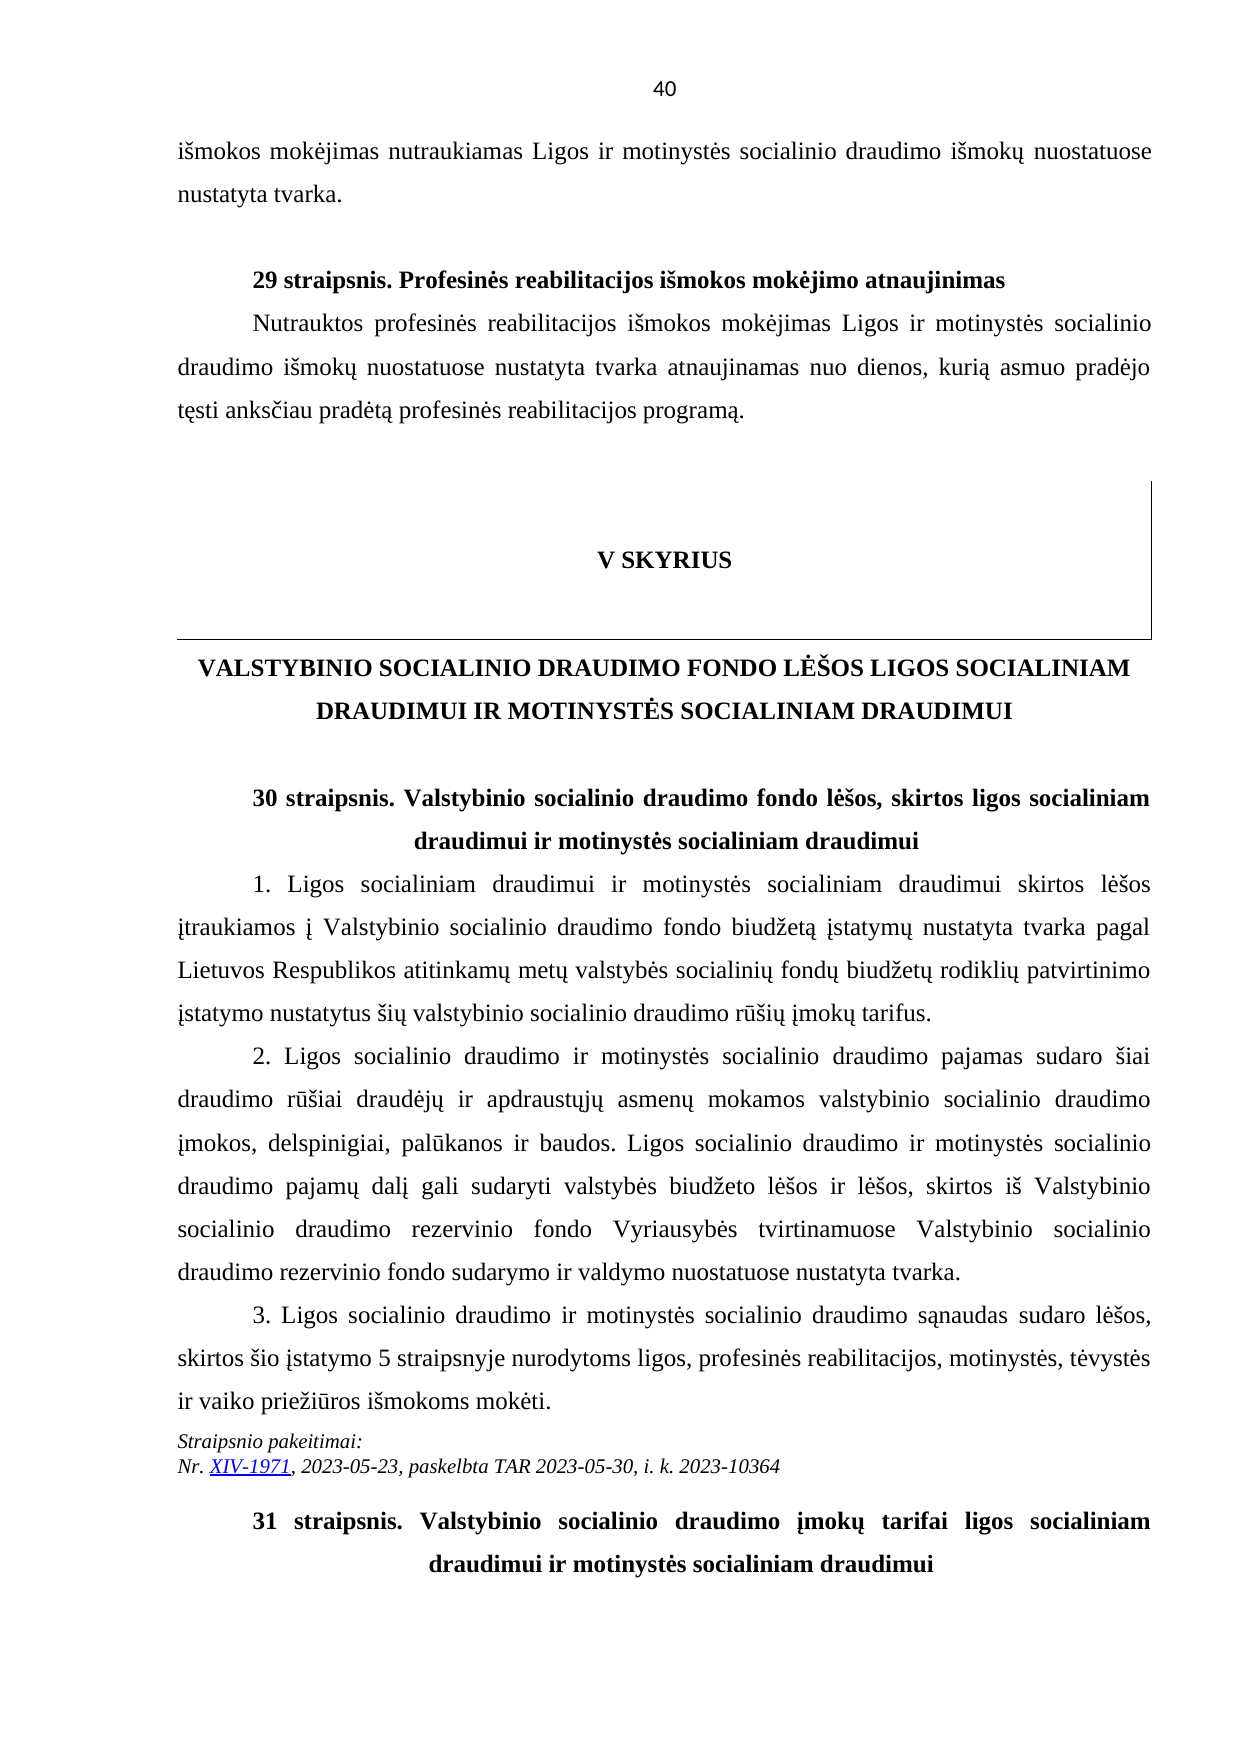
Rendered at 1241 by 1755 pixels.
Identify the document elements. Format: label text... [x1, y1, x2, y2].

text 2. Ligos socialinio draudimo ir motinystės socialinio draudimo pajamas sudaro šiai draudimo rūšiai draudėjų ir apdraustųjų asmenų mokamos valstybinio socialinio draudimo įmokos, delspinigiai, palūkanos ir baudos. Ligos socialinio draudimo ir motinystės socialinio draudimo pajamų dalį gali sudaryti valstybės biudžeto lėšos ir lėšos, skirtos iš Valstybinio socialinio draudimo rezervinio fondo Vyriausybės tvirtinamuose Valstybinio socialinio draudimo rezervinio fondo sudarymo ir valdymo nuostatuose nustatyta tvarka. [177, 1041, 1152, 1286]
text 31 straipsnis. Valstybinio socialinio draudimo įmokų tarifai ligos socialiniam draudimui ir motinystės socialiniam draudimui [252, 1506, 1152, 1578]
text 3. Ligos socialinio draudimo ir motinystės socialinio draudimo sąnaudas sudaro lėšos, skirtos šio įstatymo 5 straipsnyje nurodytoms ligos, profesinės reabilitacijos, motinystės, tėvystės ir vaiko priežiūros išmokoms mokėti. [177, 1300, 1152, 1415]
text išmokos mokėjimas nutraukiamas Ligos ir motinystės socialinio draudimo išmokų nuostatuose nustatyta tvarka. [177, 136, 1152, 208]
text Straipsnio pakeitimai: [177, 1429, 1152, 1453]
text Nr. XIV-1971, 2023-05-23, paskelbta TAR 2023-05-30, i. k. 2023-10364 [177, 1453, 1152, 1478]
text 29 straipsnis. Profesinės reabilitacijos išmokos mokėjimo atnaujinimas [177, 265, 1152, 294]
text Nutrauktos profesinės reabilitacijos išmokos mokėjimas Ligos ir motinystės socialinio draudimo išmokų nuostatuose nustatyta tvarka atnaujinamas nuo dienos, kurią asmuo pradėjo tęsti anksčiau pradėtą profesinės reabilitacijos programą. [177, 308, 1152, 423]
text 1. Ligos socialiniam draudimui ir motinystės socialiniam draudimui skirtos lėšos įtraukiamos į Valstybinio socialinio draudimo fondo biudžetą įstatymų nustatyta tvarka pagal Lietuvos Respublikos atitinkamų metų valstybės socialinių fondų biudžetų rodiklių patvirtinimo įstatymo nustatytus šių valstybinio socialinio draudimo rūšių įmokų tarifus. [177, 869, 1152, 1027]
text 30 straipsnis. Valstybinio socialinio draudimo fondo lėšos, skirtos ligos socialiniam draudimui ir motinystės socialiniam draudimui [252, 783, 1152, 854]
text VALSTYBINIO SOCIALINIO DRAUDIMO FONDO LĖŠOS LIGOS SOCIALINIAM DRAUDIMUI IR MOTINYSTĖS SOCIALINIAM DRAUDIMUI [177, 653, 1152, 725]
text V SKYRIUS [177, 481, 1151, 639]
